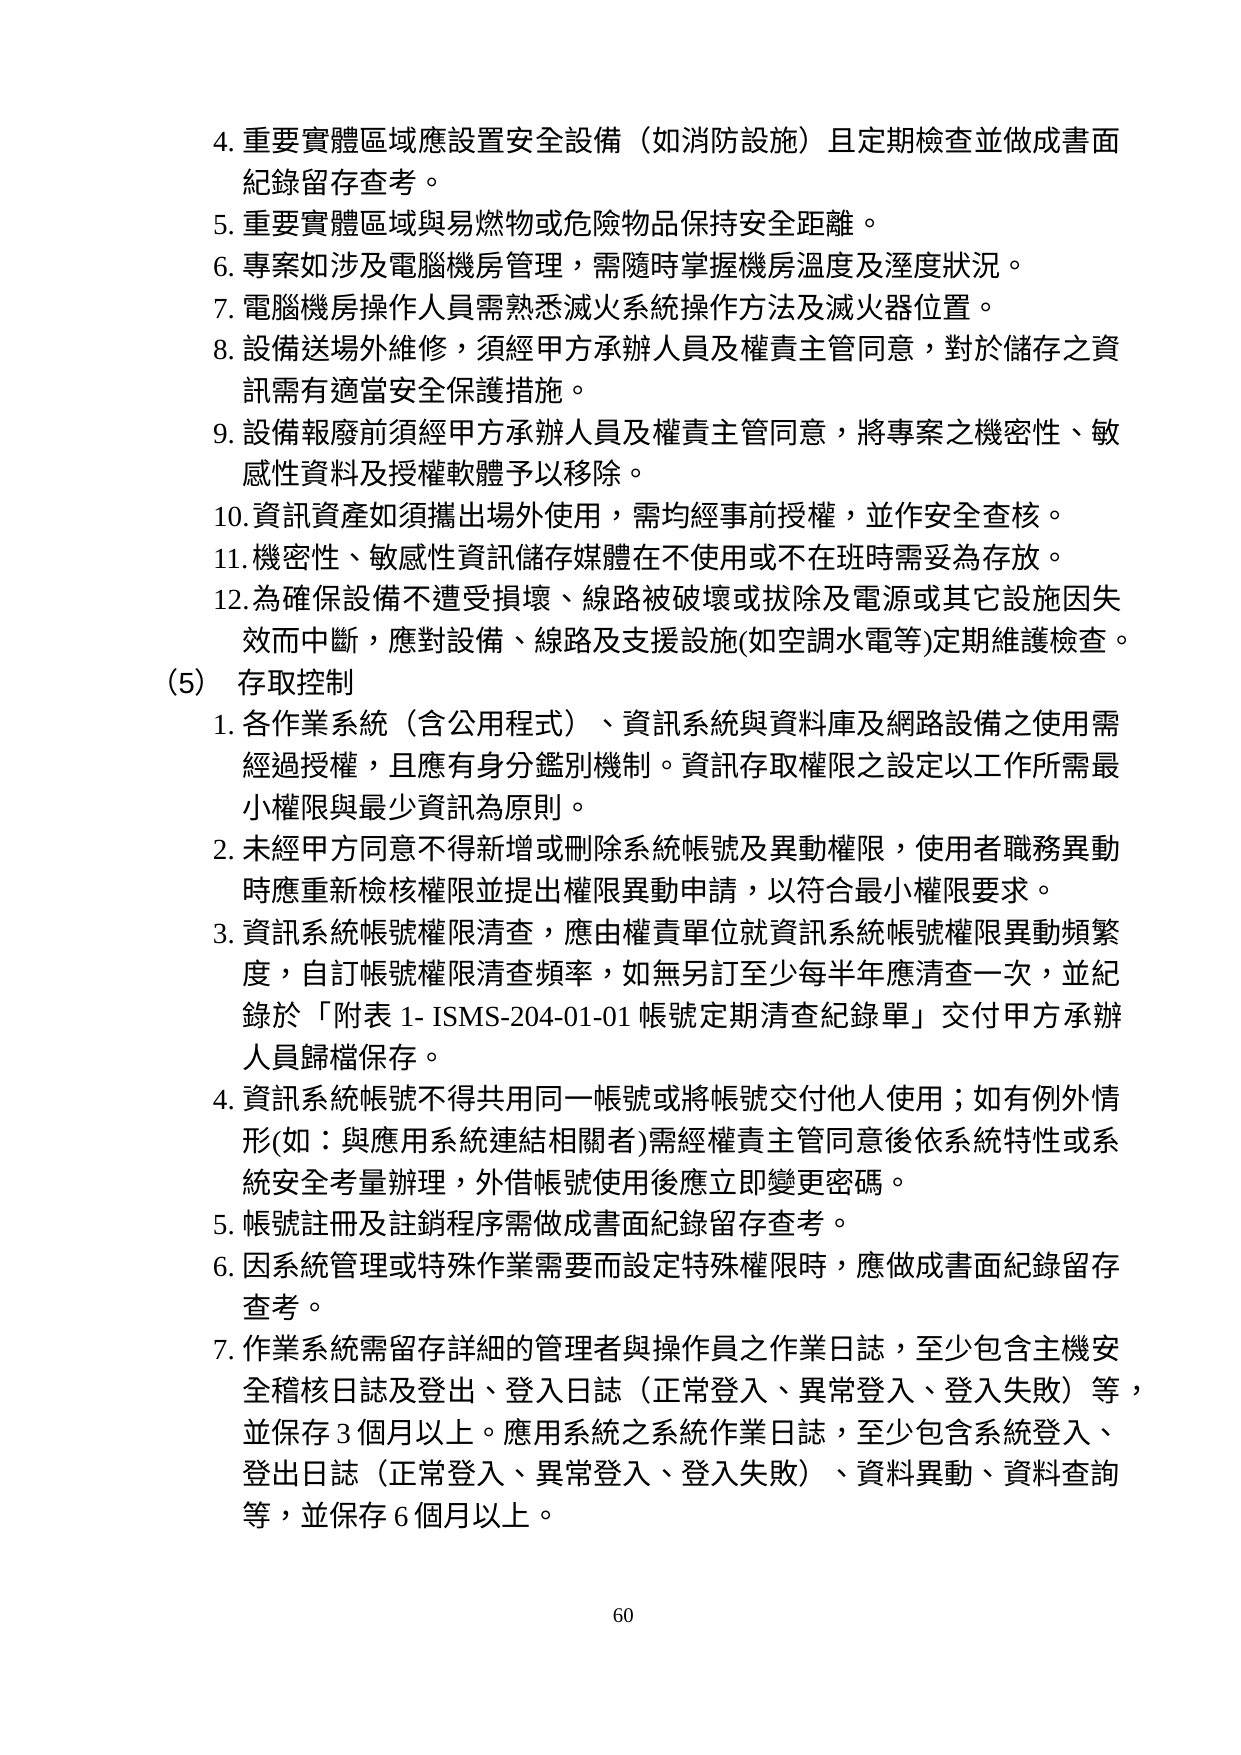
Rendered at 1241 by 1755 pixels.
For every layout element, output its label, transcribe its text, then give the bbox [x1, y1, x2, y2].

list 各作業系統（含公用程式）、資訊系統與資料庫及網路設備之使用需經過授權，且應有身分鑑別機制。資訊存取權限之設定以工作所需最小權限與最少資訊為原則。 [213, 701, 1122, 826]
list 帳號註冊及註銷程序需做成書面紀錄留存查考。 [213, 1201, 1122, 1243]
list 因系統管理或特殊作業需要而設定特殊權限時，應做成書面紀錄留存查考。 [213, 1243, 1122, 1326]
list 設備送場外維修，須經甲方承辦人員及權責主管同意，對於儲存之資訊需有適當安全保護措施。 [213, 326, 1122, 410]
list 未經甲方同意不得新增或刪除系統帳號及異動權限，使用者職務異動時應重新檢核權限並提出權限異動申請，以符合最小權限要求。 [213, 826, 1122, 910]
list 作業系統需留存詳細的管理者與操作員之作業日誌，至少包含主機安全稽核日誌及登出、登入日誌（正常登入、異常登入、登入失敗）等，並保存3個月以上。應用系統之系統作業日誌，至少包含系統登入、登出日誌（正常登入、異常登入、登入失敗）、資料異動、資料查詢等，並保存6個月以上。 [213, 1326, 1122, 1535]
list 資訊系統帳號不得共用同一帳號或將帳號交付他人使用；如有例外情形(如：與應用系統連結相關者)需經權責主管同意後依系統特性或系統安全考量辦理，外借帳號使用後應立即變更密碼。 [213, 1076, 1122, 1201]
list 為確保設備不遭受損壞、線路被破壞或拔除及電源或其它設施因失效而中斷，應對設備、線路及支援設施(如空調水電等)定期維護檢查。 [213, 576, 1122, 660]
list 專案如涉及電腦機房管理，需隨時掌握機房溫度及溼度狀況。 [213, 243, 1122, 285]
list 資訊系統帳號權限清查，應由權責單位就資訊系統帳號權限異動頻繁度，自訂帳號權限清查頻率，如無另訂至少每半年應清查一次，並紀錄於「附表1- ISMS-204-01-01帳號定期清查紀錄單」交付甲方承辦人員歸檔保存。 [213, 910, 1122, 1076]
list 重要實體區域與易燃物或危險物品保持安全距離。 [213, 201, 1122, 243]
list 資訊資產如須攜出場外使用，需均經事前授權，並作安全查核。 [213, 493, 1122, 535]
list 電腦機房操作人員需熟悉滅火系統操作方法及滅火器位置。 [213, 285, 1122, 326]
list 重要實體區域應設置安全設備（如消防設施）且定期檢查並做成書面紀錄留存查考。 [213, 118, 1122, 201]
list 存取控制 [149, 660, 1122, 701]
list 設備報廢前須經甲方承辦人員及權責主管同意，將專案之機密性、敏感性資料及授權軟體予以移除。 [213, 410, 1122, 493]
list 機密性、敏感性資訊儲存媒體在不使用或不在班時需妥為存放。 [213, 535, 1122, 576]
